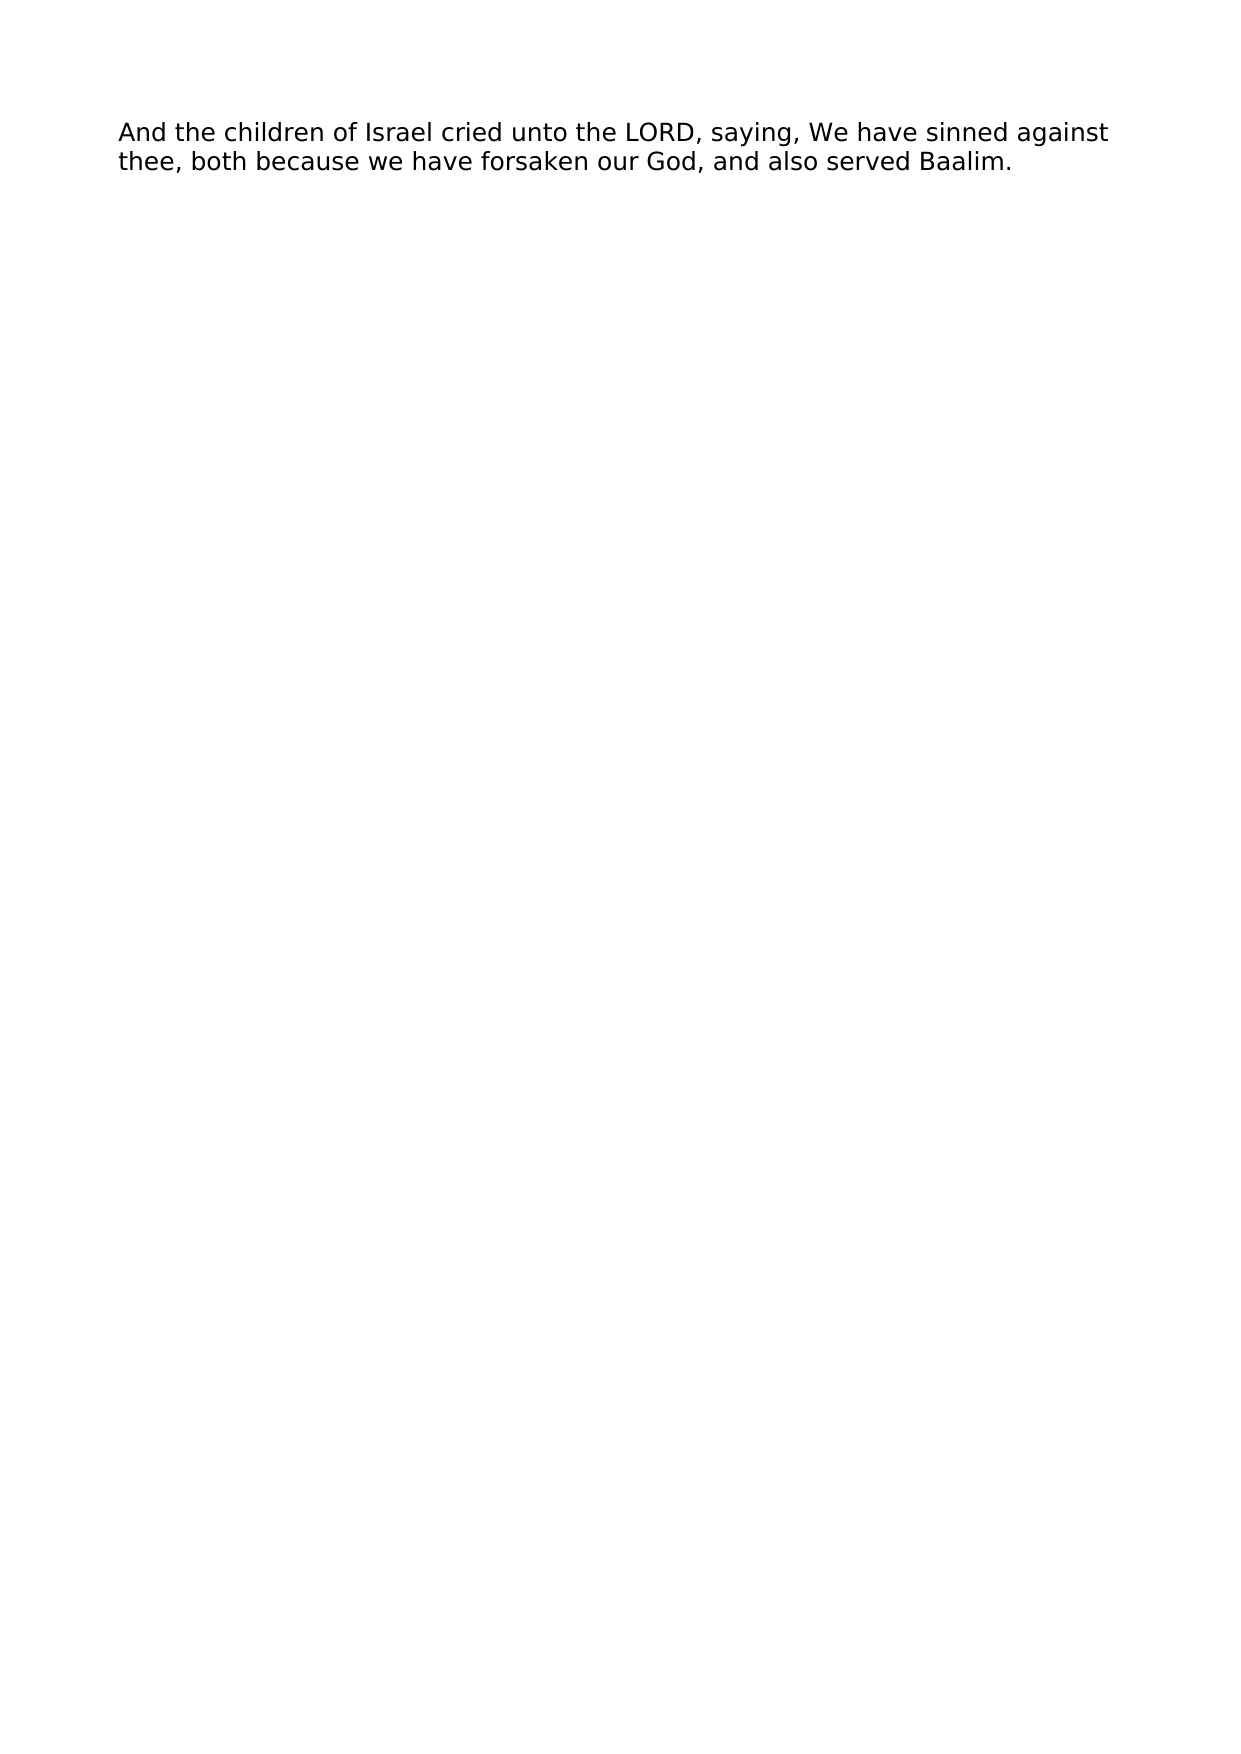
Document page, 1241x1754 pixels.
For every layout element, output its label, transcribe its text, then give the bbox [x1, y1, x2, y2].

text And the children of Israel cried unto the LORD, saying, We have sinned against thee, both because we have forsaken our God, and also served Baalim. [118, 118, 1122, 176]
